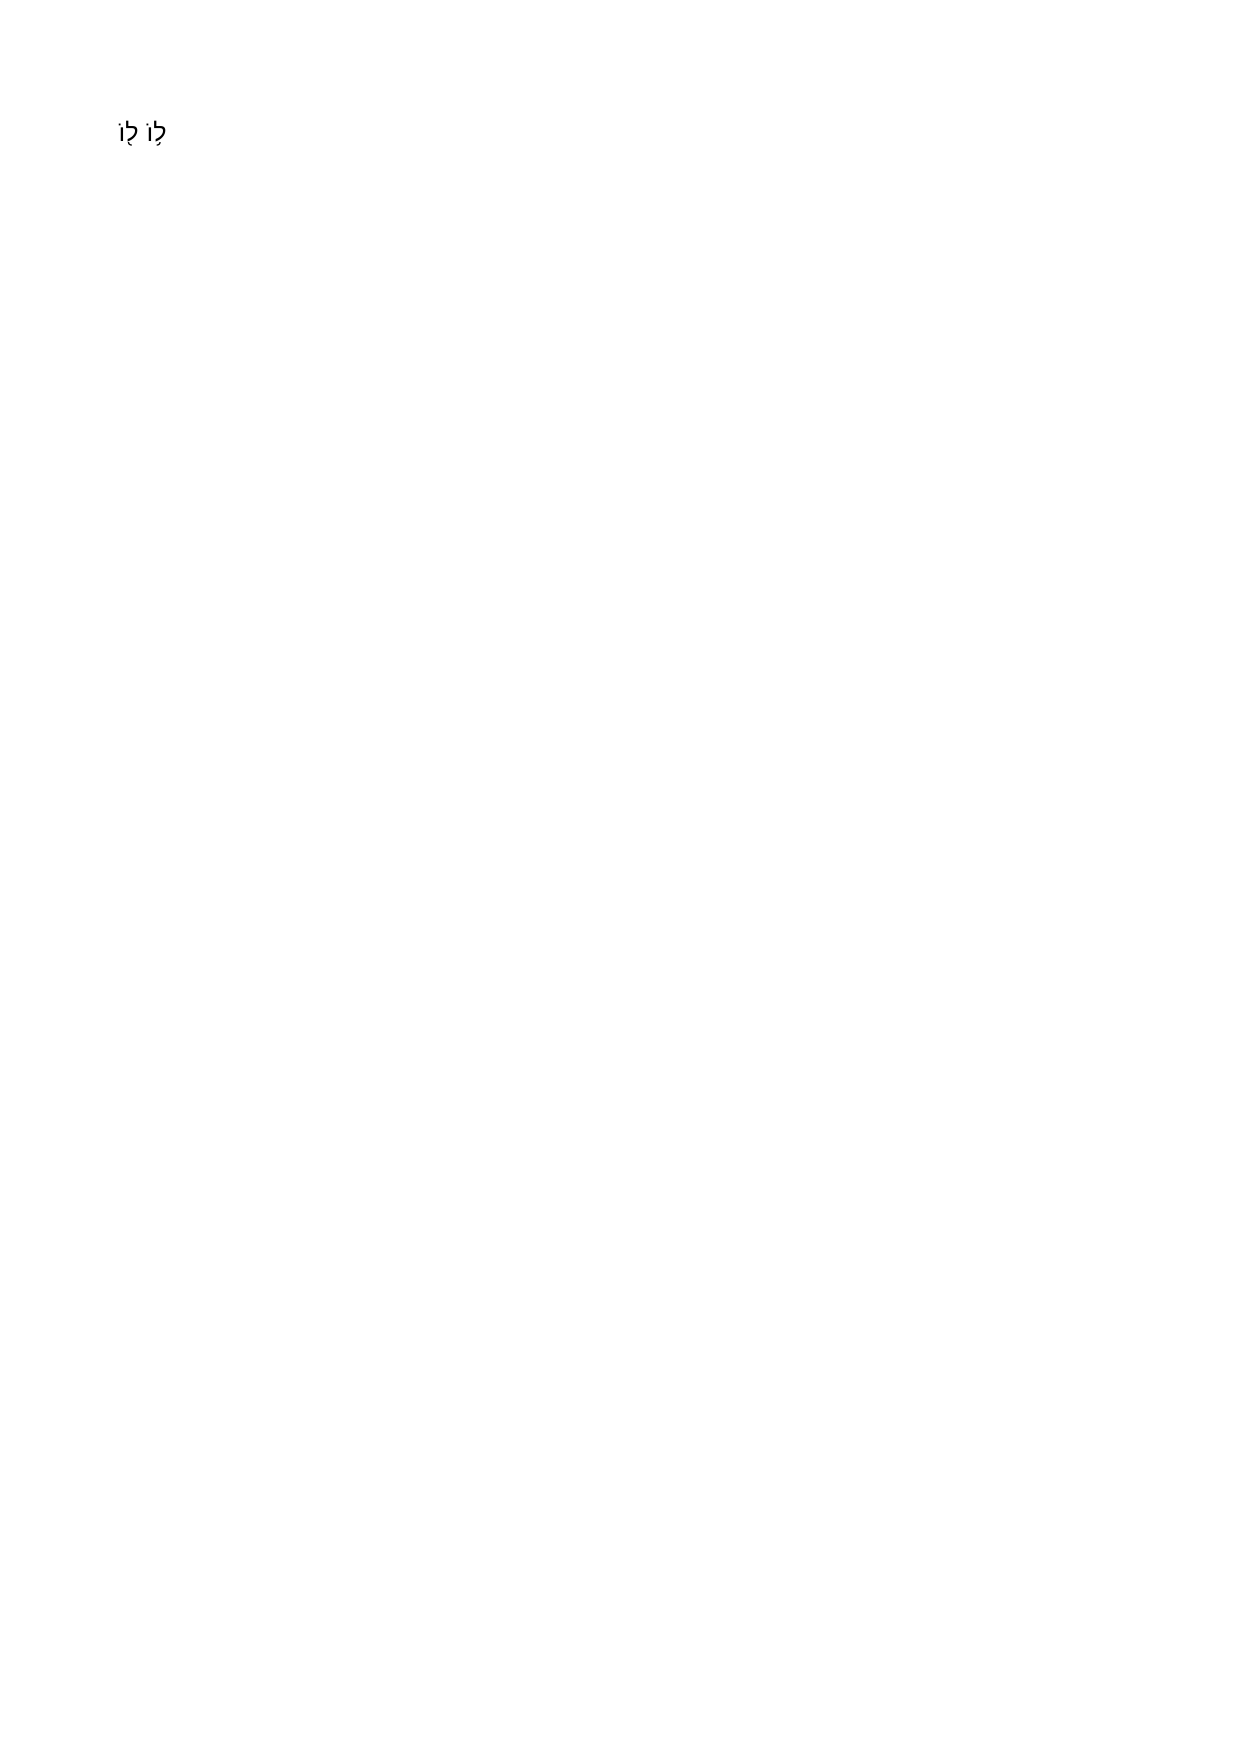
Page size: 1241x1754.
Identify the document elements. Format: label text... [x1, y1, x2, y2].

text ל֥וֹ ל֖וֹ [118, 118, 1122, 147]
